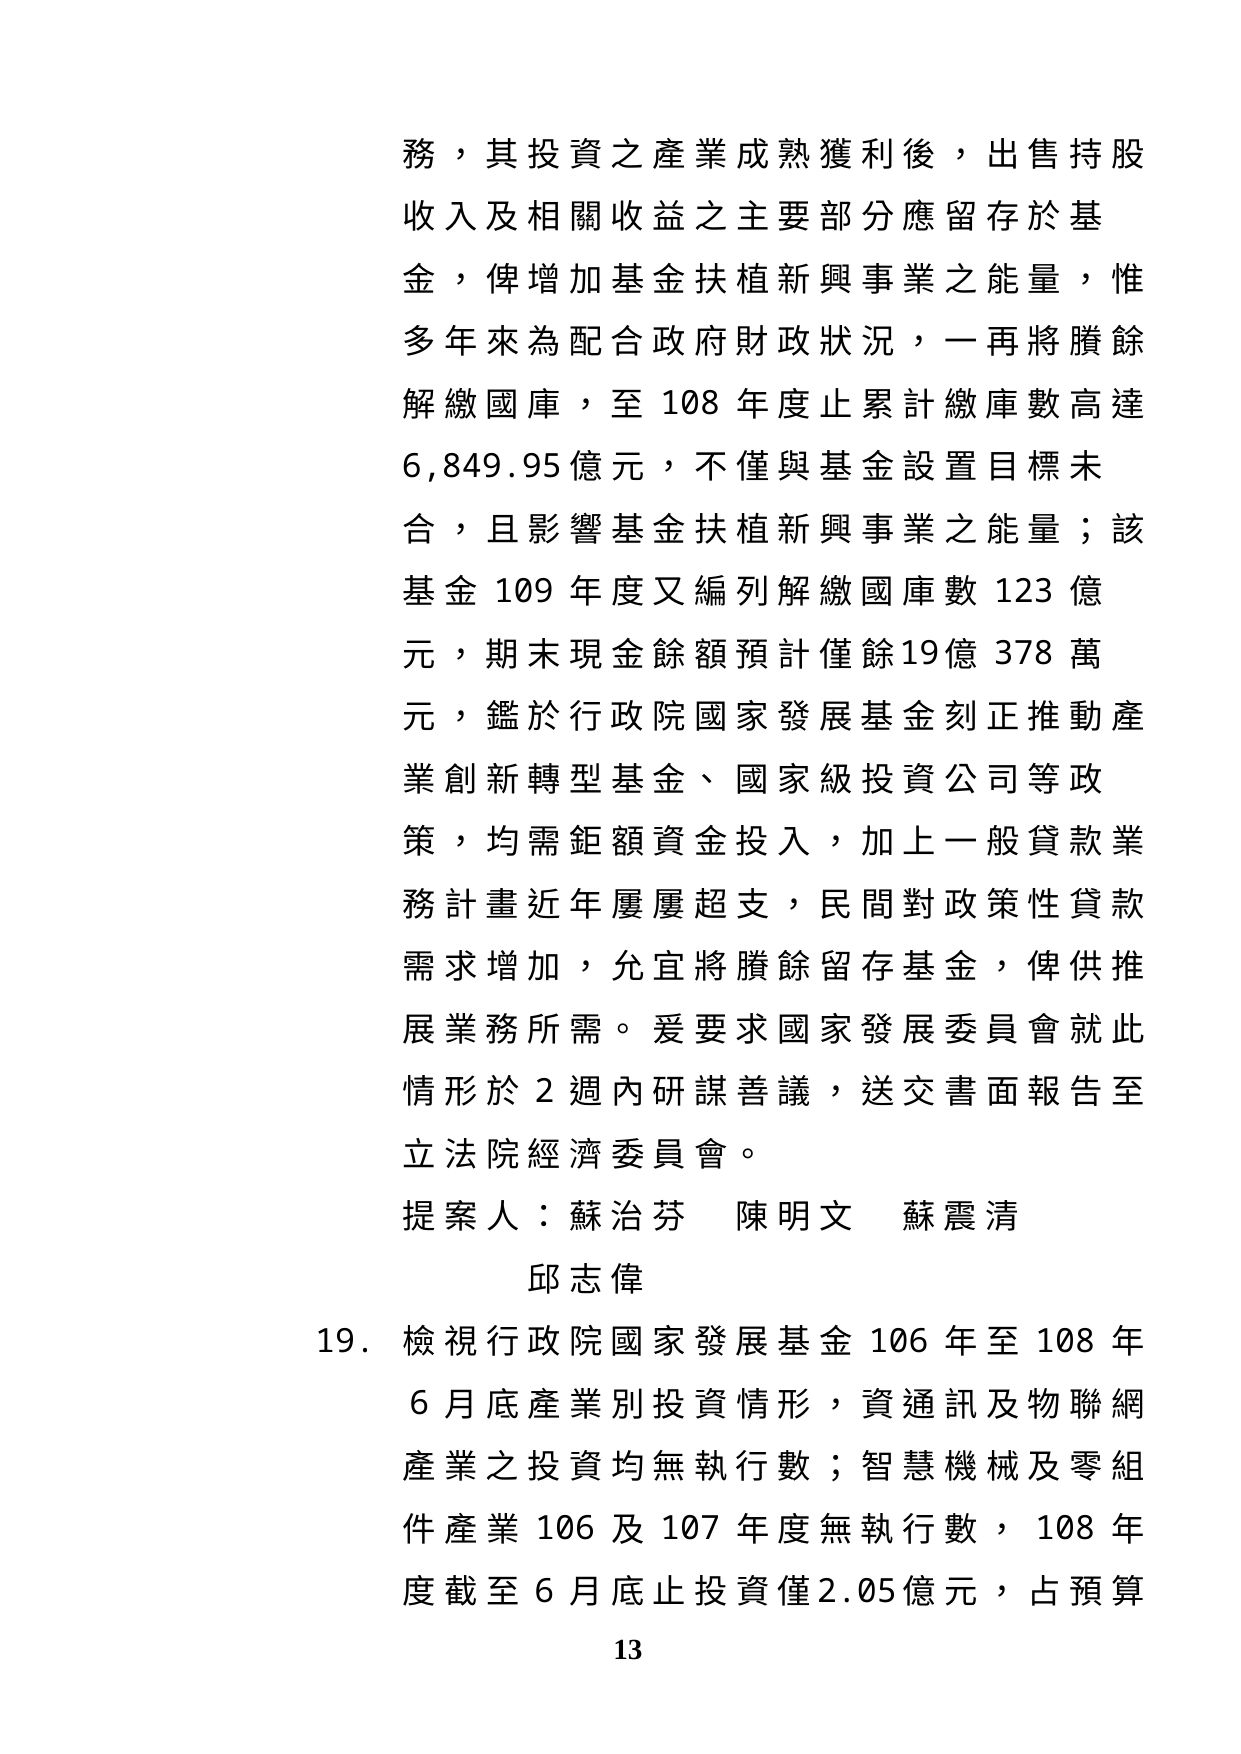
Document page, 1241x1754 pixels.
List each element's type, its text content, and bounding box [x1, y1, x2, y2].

text 提案人：蘇治芬 陳明文 蘇震清 邱志偉 [384, 1173, 1044, 1298]
list 務，其投資之產業成熟獲利後，出售持股收入及相關收益之主要部分應留存於基金，俾增加基金扶植新興事業之能量，惟多年來為配合政府財政狀況，一再將賸餘解繳國庫，至108年度止累計繳庫數高達6,849.95億元，不僅與基金設置目標未合，且影響基金扶植新興事業之能量；該基金109年度又編列解繳國庫數123億元，期末現金餘額預計僅餘19億378萬元，鑑於行政院國家發展基金刻正推動產業創新轉型基金、國家級投資公司等政策，均需鉅額資金投入，加上一般貸款業務計畫近年屢屢超支，民間對政策性貸款需求增加，允宜將賸餘留存基金，俾供推展業務所需。爰要求國家發展委員會就此情形於2週內研謀善議，送交書面報告至立法院經濟委員會。 [293, 110, 1148, 1173]
list 檢視行政院國家發展基金106年至108年6月底產業別投資情形，資通訊及物聯網產業之投資均無執行數；智慧機械及零組件產業106及107年度無執行數，108年度截至6月底止投資僅2.05億元，占預算 [293, 1298, 1148, 1610]
